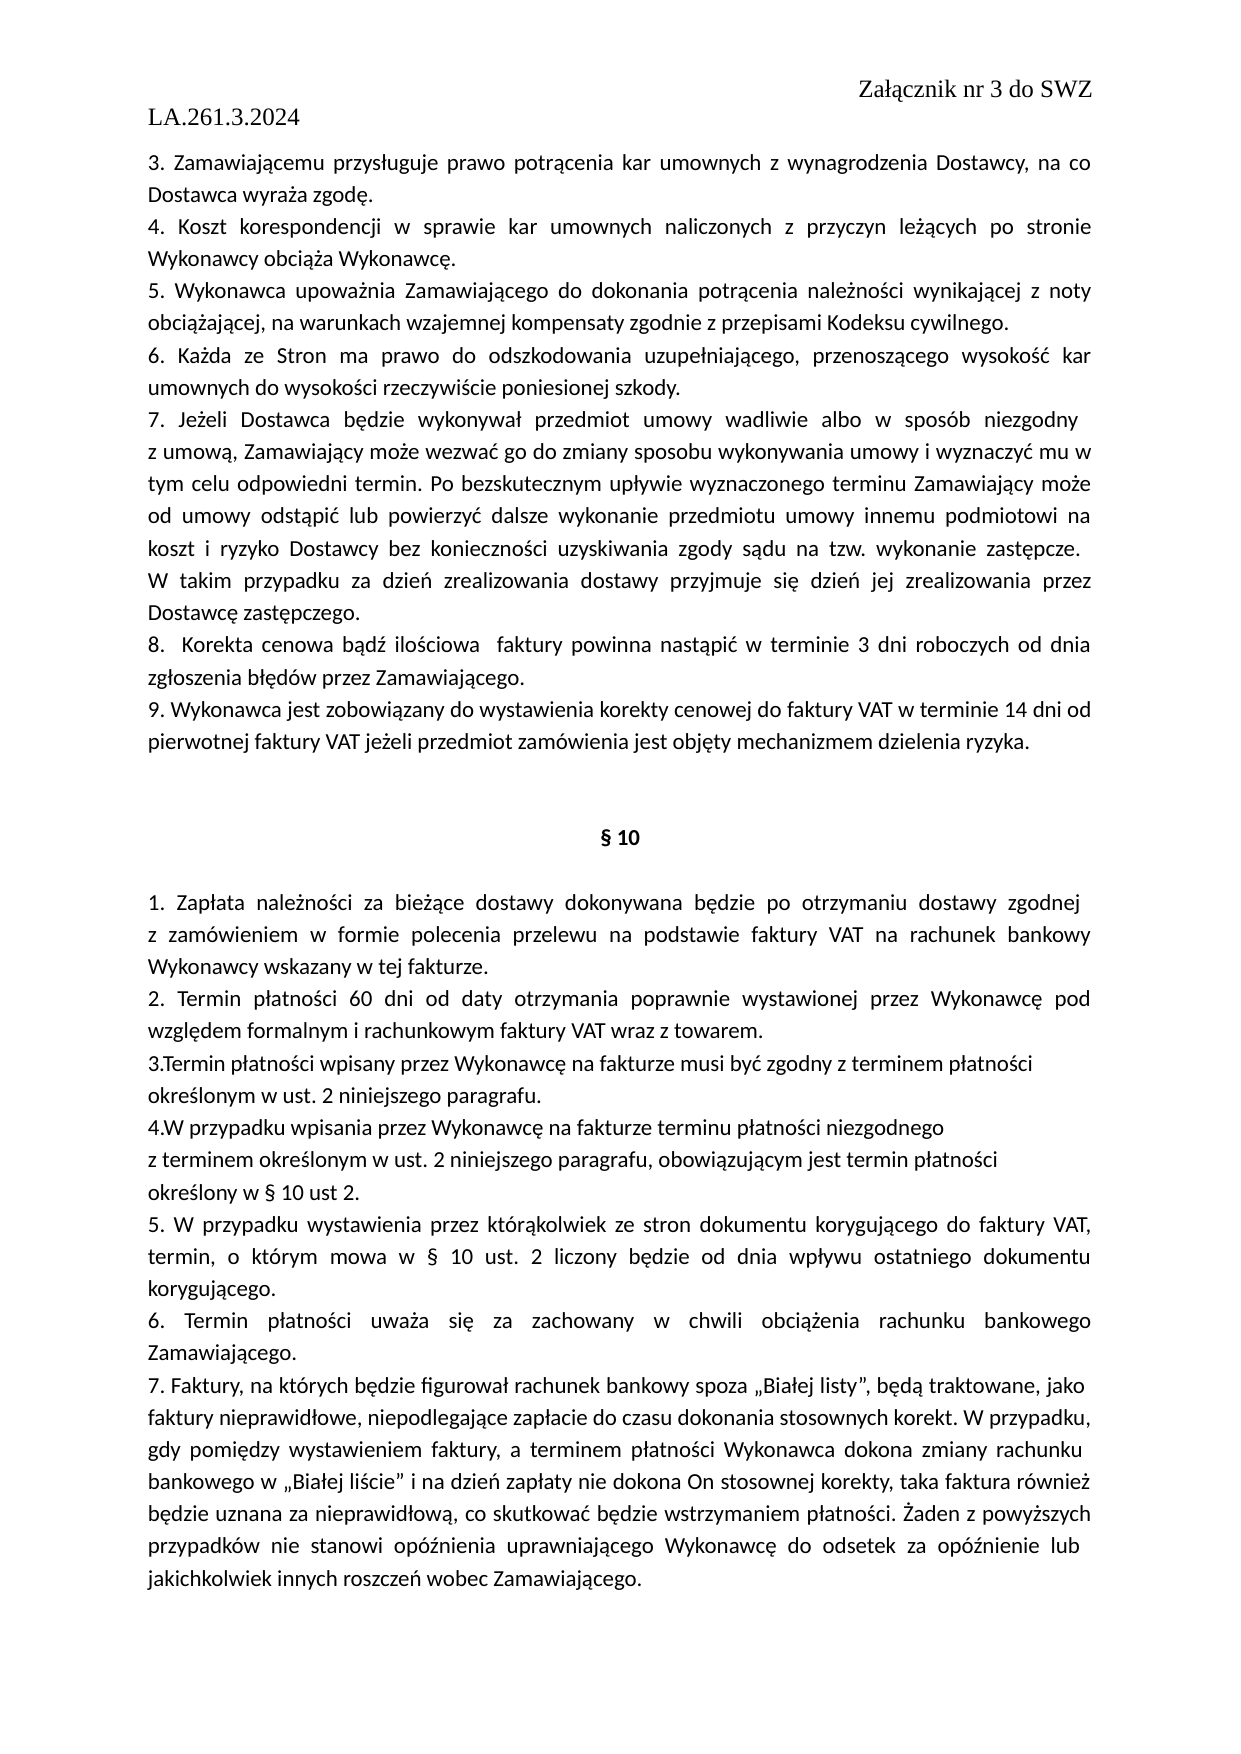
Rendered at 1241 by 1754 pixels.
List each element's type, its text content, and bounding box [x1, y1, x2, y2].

text 5. W przypadku wystawienia przez którąkolwiek ze stron dokumentu korygującego do faktury VAT, termin, o którym mowa w § 10 ust. 2 liczony będzie od dnia wpływu ostatniego dokumentu korygującego. [148, 1210, 1093, 1302]
text 7. Faktury, na których będzie figurował rachunek bankowy spoza „Białej listy”, będą traktowane, jako faktury nieprawidłowe, niepodlegające zapłacie do czasu dokonania stosownych korekt. W przypadku, gdy pomiędzy wystawieniem faktury, a terminem płatności Wykonawca dokona zmiany rachunku bankowego w „Białej liście” i na dzień zapłaty nie dokona On stosownej korekty, taka faktura również będzie uznana za nieprawidłową, co skutkować będzie wstrzymaniem płatności. Żaden z powyższych przypadków nie stanowi opóźnienia uprawniającego Wykonawcę do odsetek za opóźnienie lub jakichkolwiek innych roszczeń wobec Zamawiającego. [148, 1371, 1093, 1592]
text § 10 [148, 823, 1093, 852]
text 6. Termin płatności uważa się za zachowany w chwili obciążenia rachunku bankowego Zamawiającego. [148, 1306, 1093, 1367]
text 1. Zapłata należności za bieżące dostawy dokonywana będzie po otrzymaniu dostawy zgodnej z zamówieniem w formie polecenia przelewu na podstawie faktury VAT na rachunek bankowy Wykonawcy wskazany w tej fakturze. [148, 888, 1093, 980]
text 7. Jeżeli Dostawca będzie wykonywał przedmiot umowy wadliwie albo w sposób niezgodny z umową, Zamawiający może wezwać go do zmiany sposobu wykonywania umowy i wyznaczyć mu w tym celu odpowiedni termin. Po bezskutecznym upływie wyznaczonego terminu Zamawiający może od umowy odstąpić lub powierzyć dalsze wykonanie przedmiotu umowy innemu podmiotowi na koszt i ryzyko Dostawcy bez konieczności uzyskiwania zgody sądu na tzw. wykonanie zastępcze. W takim przypadku za dzień zrealizowania dostawy przyjmuje się dzień jej zrealizowania przez Dostawcę zastępczego. [148, 405, 1093, 626]
text 2. Termin płatności 60 dni od daty otrzymania poprawnie wystawionej przez Wykonawcę pod względem formalnym i rachunkowym faktury VAT wraz z towarem. [148, 984, 1093, 1045]
text 4. Koszt korespondencji w sprawie kar umownych naliczonych z przyczyn leżących po stronie Wykonawcy obciąża Wykonawcę. [148, 212, 1093, 272]
text 9. Wykonawca jest zobowiązany do wystawienia korekty cenowej do faktury VAT w terminie 14 dni od pierwotnej faktury VAT jeżeli przedmiot zamówienia jest objęty mechanizmem dzielenia ryzyka. [148, 695, 1093, 755]
text 6. Każda ze Stron ma prawo do odszkodowania uzupełniającego, przenoszącego wysokość kar umownych do wysokości rzeczywiście poniesionej szkody. [148, 341, 1093, 401]
text 3.Termin płatności wpisany przez Wykonawcę na fakturze musi być zgodny z terminem płatności określonym w ust. 2 niniejszego paragrafu. [148, 1049, 1093, 1109]
text 8. Korekta cenowa bądź ilościowa faktury powinna nastąpić w terminie 3 dni roboczych od dnia zgłoszenia błędów przez Zamawiającego. [148, 630, 1093, 691]
text 4.W przypadku wpisania przez Wykonawcę na fakturze terminu płatności niezgodnego z terminem określonym w ust. 2 niniejszego paragrafu, obowiązującym jest termin płatności określony w § 10 ust 2. [148, 1113, 1093, 1206]
text 5. Wykonawca upoważnia Zamawiającego do dokonania potrącenia należności wynikającej z noty obciążającej, na warunkach wzajemnej kompensaty zgodnie z przepisami Kodeksu cywilnego. [148, 276, 1093, 337]
text 3. Zamawiającemu przysługuje prawo potrącenia kar umownych z wynagrodzenia Dostawcy, na co Dostawca wyraża zgodę. [148, 148, 1093, 208]
